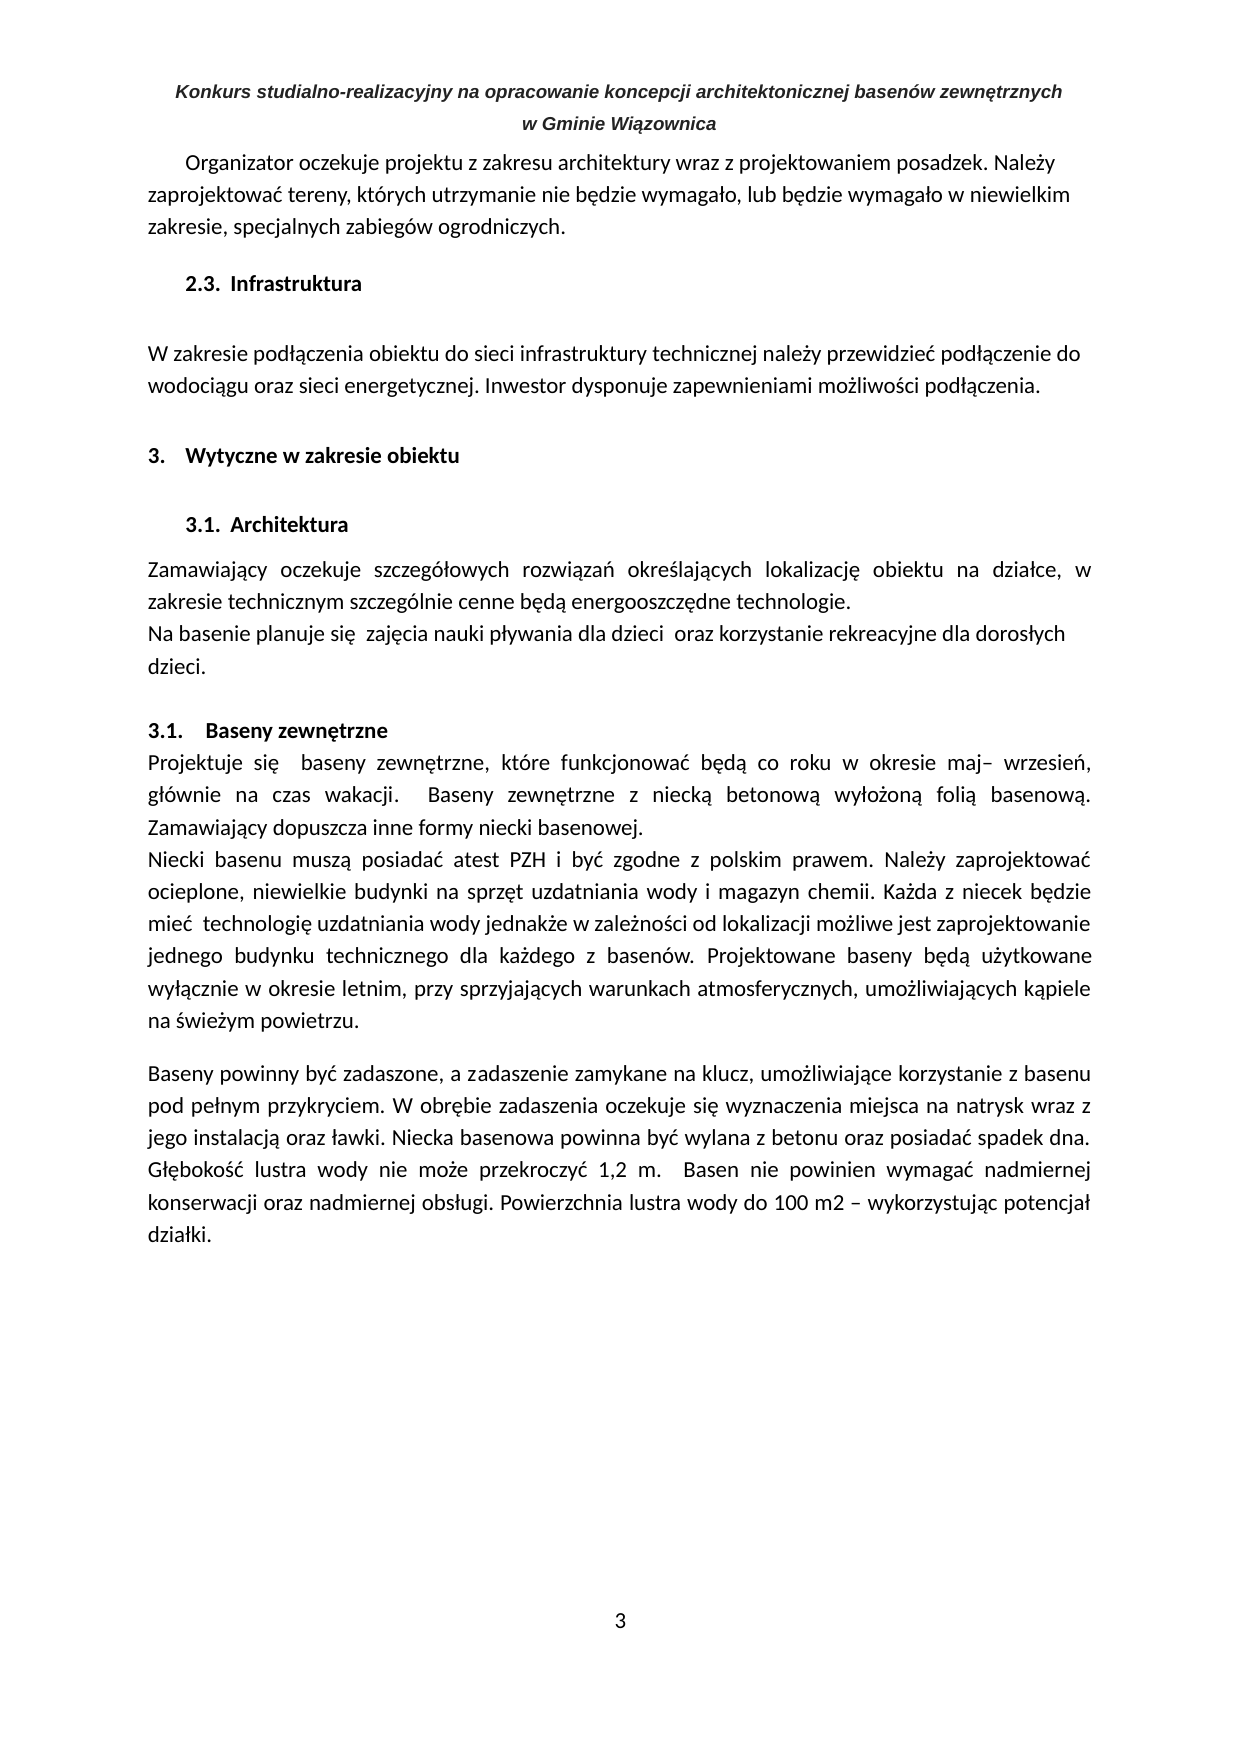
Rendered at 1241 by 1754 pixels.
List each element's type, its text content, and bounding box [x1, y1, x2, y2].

list Projektuje się baseny zewnętrzne, które funkcjonować będą co roku w okresie maj– wrzesień, głównie na czas wakacji. Baseny zewnętrzne z niecką betonową wyłożoną folią basenową. Zamawiający dopuszcza inne formy niecki basenowej. [148, 748, 1092, 841]
text Niecki basenu muszą posiadać atest PZH i być zgodne z polskim prawem. Należy zaprojektować ocieplone, niewielkie budynki na sprzęt uzdatniania wody i magazyn chemii. Każda z niecek będzie mieć technologię uzdatniania wody jednakże w zależności od lokalizacji możliwe jest zaprojektowanie jednego budynku technicznego dla każdego z basenów. Projektowane baseny będą użytkowane wyłącznie w okresie letnim, przy sprzyjających warunkach atmosferycznych, umożliwiających kąpiele na świeżym powietrzu. [148, 845, 1092, 1034]
list Wytyczne w zakresie obiektu [148, 441, 1092, 469]
list Baseny zewnętrzne [148, 716, 1092, 744]
text Baseny powinny być zadaszone, a zadaszenie zamykane na klucz, umożliwiające korzystanie z basenu pod pełnym przykryciem. W obrębie zadaszenia oczekuje się wyznaczenia miejsca na natrysk wraz z jego instalacją oraz ławki. Niecka basenowa powinna być wylana z betonu oraz posiadać spadek dna. Głębokość lustra wody nie może przekroczyć 1,2 m. Basen nie powinien wymagać nadmiernej konserwacji oraz nadmiernej obsługi. Powierzchnia lustra wody do 100 m2 – wykorzystując potencjał działki. [148, 1059, 1092, 1248]
list Zamawiający oczekuje szczegółowych rozwiązań określających lokalizację obiektu na działce, w zakresie technicznym szczególnie cenne będą energooszczędne technologie. [148, 555, 1092, 615]
text Na basenie planuje się zajęcia nauki pływania dla dzieci oraz korzystanie rekreacyjne dla dorosłych dzieci. [148, 619, 1092, 680]
list Architektura [185, 511, 1092, 538]
list Infrastruktura [185, 269, 1092, 297]
list Organizator oczekuje projektu z zakresu architektury wraz z projektowaniem posadzek. Należy zaprojektować tereny, których utrzymanie nie będzie wymagało, lub będzie wymagało w niewielkim zakresie, specjalnych zabiegów ogrodniczych. [148, 148, 1092, 240]
list W zakresie podłączenia obiektu do sieci infrastruktury technicznej należy przewidzieć podłączenie do wodociągu oraz sieci energetycznej. Inwestor dysponuje zapewnieniami możliwości podłączenia. [148, 339, 1092, 399]
